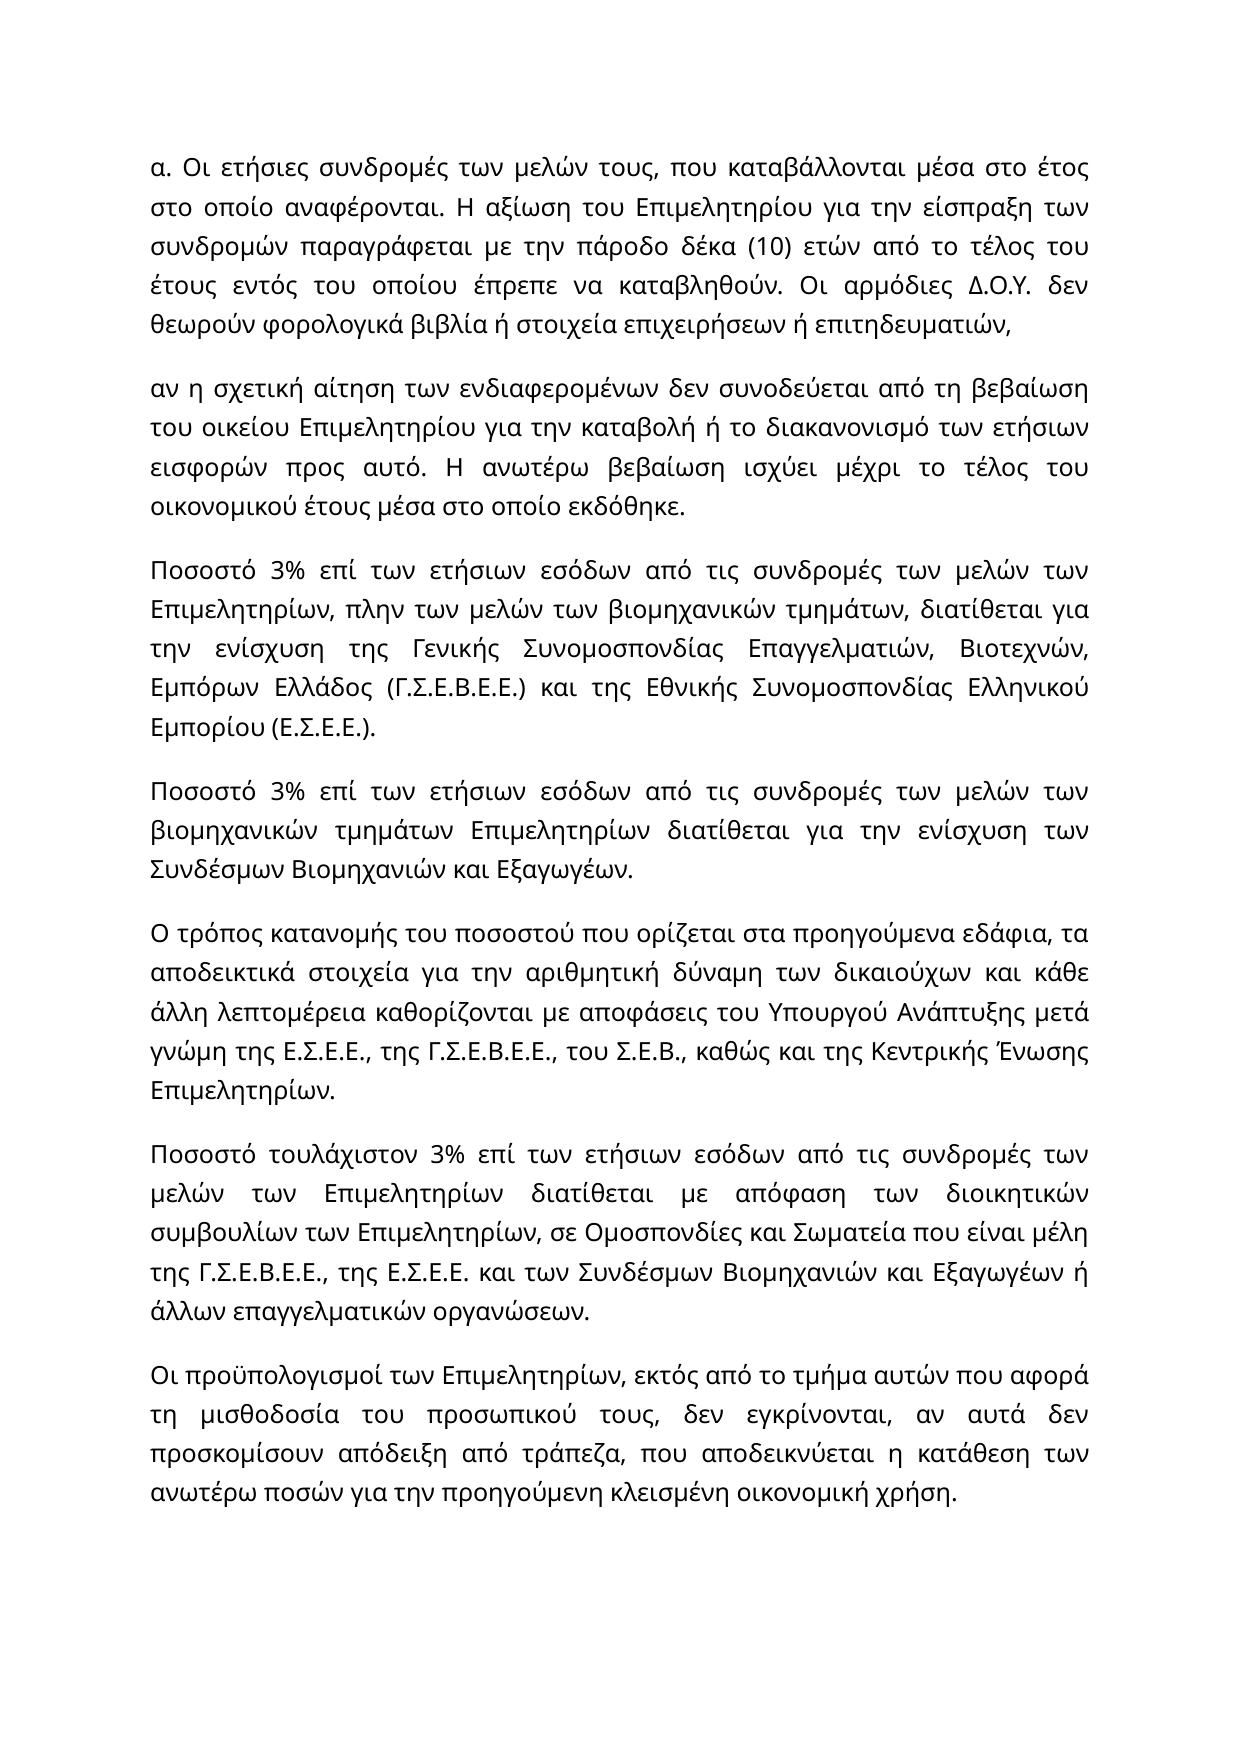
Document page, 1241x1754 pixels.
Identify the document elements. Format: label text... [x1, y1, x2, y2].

text α. Οι ετήσιες συνδρομές των μελών τους, που καταβάλλονται μέσα στο έτος στο οποίο αναφέρονται. Η αξίωση του Επιμελητηρίου για την είσπραξη των συνδρομών παραγράφεται με την πάροδο δέκα (10) ετών από το τέλος του έτους εντός του οποίου έπρεπε να καταβληθούν. Οι αρμόδιες Δ.Ο.Υ. δεν θεωρούν φορολογικά βιβλία ή στοιχεία επιχειρήσεων ή επιτηδευματιών, [150, 150, 1090, 341]
text Ο τρόπος κατανομής του ποσοστού που ορίζεται στα προηγούμενα εδάφια, τα αποδεικτικά στοιχεία για την αριθμητική δύναμη των δικαιούχων και κάθε άλλη λεπτομέρεια καθορίζονται με αποφάσεις του Υπουργού Ανάπτυξης μετά γνώμη της Ε.Σ.Ε.Ε., της Γ.Σ.Ε.Β.Ε.Ε., του Σ.Ε.Β., καθώς και της Κεντρικής Ένωσης Επιμελητηρίων. [150, 916, 1090, 1107]
text Ποσοστό τουλάχιστον 3% επί των ετήσιων εσόδων από τις συνδρομές των μελών των Επιμελητηρίων διατίθεται με απόφαση των διοικητικών συμβουλίων των Επιμελητηρίων, σε Ομοσπονδίες και Σωματεία που είναι μέλη της Γ.Σ.Ε.Β.Ε.Ε., της Ε.Σ.Ε.Ε. και των Συνδέσμων Βιομηχανιών και Εξαγωγέων ή άλλων επαγγελματικών οργανώσεων. [150, 1137, 1090, 1327]
text αν η σχετική αίτηση των ενδιαφερομένων δεν συνοδεύεται από τη βεβαίωση του οικείου Επιμελητηρίου για την καταβολή ή το διακανονισμό των ετήσιων εισφορών προς αυτό. Η ανωτέρω βεβαίωση ισχύει μέχρι το τέλος του οικονομικού έτους μέσα στο οποίο εκδόθηκε. [150, 371, 1090, 522]
text Ποσοστό 3% επί των ετήσιων εσόδων από τις συνδρομές των μελών των Επιμελητηρίων, πλην των μελών των βιομηχανικών τμημάτων, διατίθεται για την ενίσχυση της Γενικής Συνομοσπονδίας Επαγγελματιών, Βιοτεχνών, Εμπόρων Ελλάδος (Γ.Σ.Ε.Β.Ε.Ε.) και της Εθνικής Συνομοσπονδίας Ελληνικού Εμπορίου (Ε.Σ.Ε.Ε.). [150, 552, 1090, 743]
text Οι προϋπολογισμοί των Επιμελητηρίων, εκτός από το τμήμα αυτών που αφορά τη μισθοδοσία του προσωπικού τους, δεν εγκρίνονται, αν αυτά δεν προσκομίσουν απόδειξη από τράπεζα, που αποδεικνύεται η κατάθεση των ανωτέρω ποσών για την προηγούμενη κλεισμένη οικονομική χρήση. [150, 1357, 1090, 1509]
text Ποσοστό 3% επί των ετήσιων εσόδων από τις συνδρομές των μελών των βιομηχανικών τμημάτων Επιμελητηρίων διατίθεται για την ενίσχυση των Συνδέσμων Βιομηχανιών και Εξαγωγέων. [150, 773, 1090, 886]
